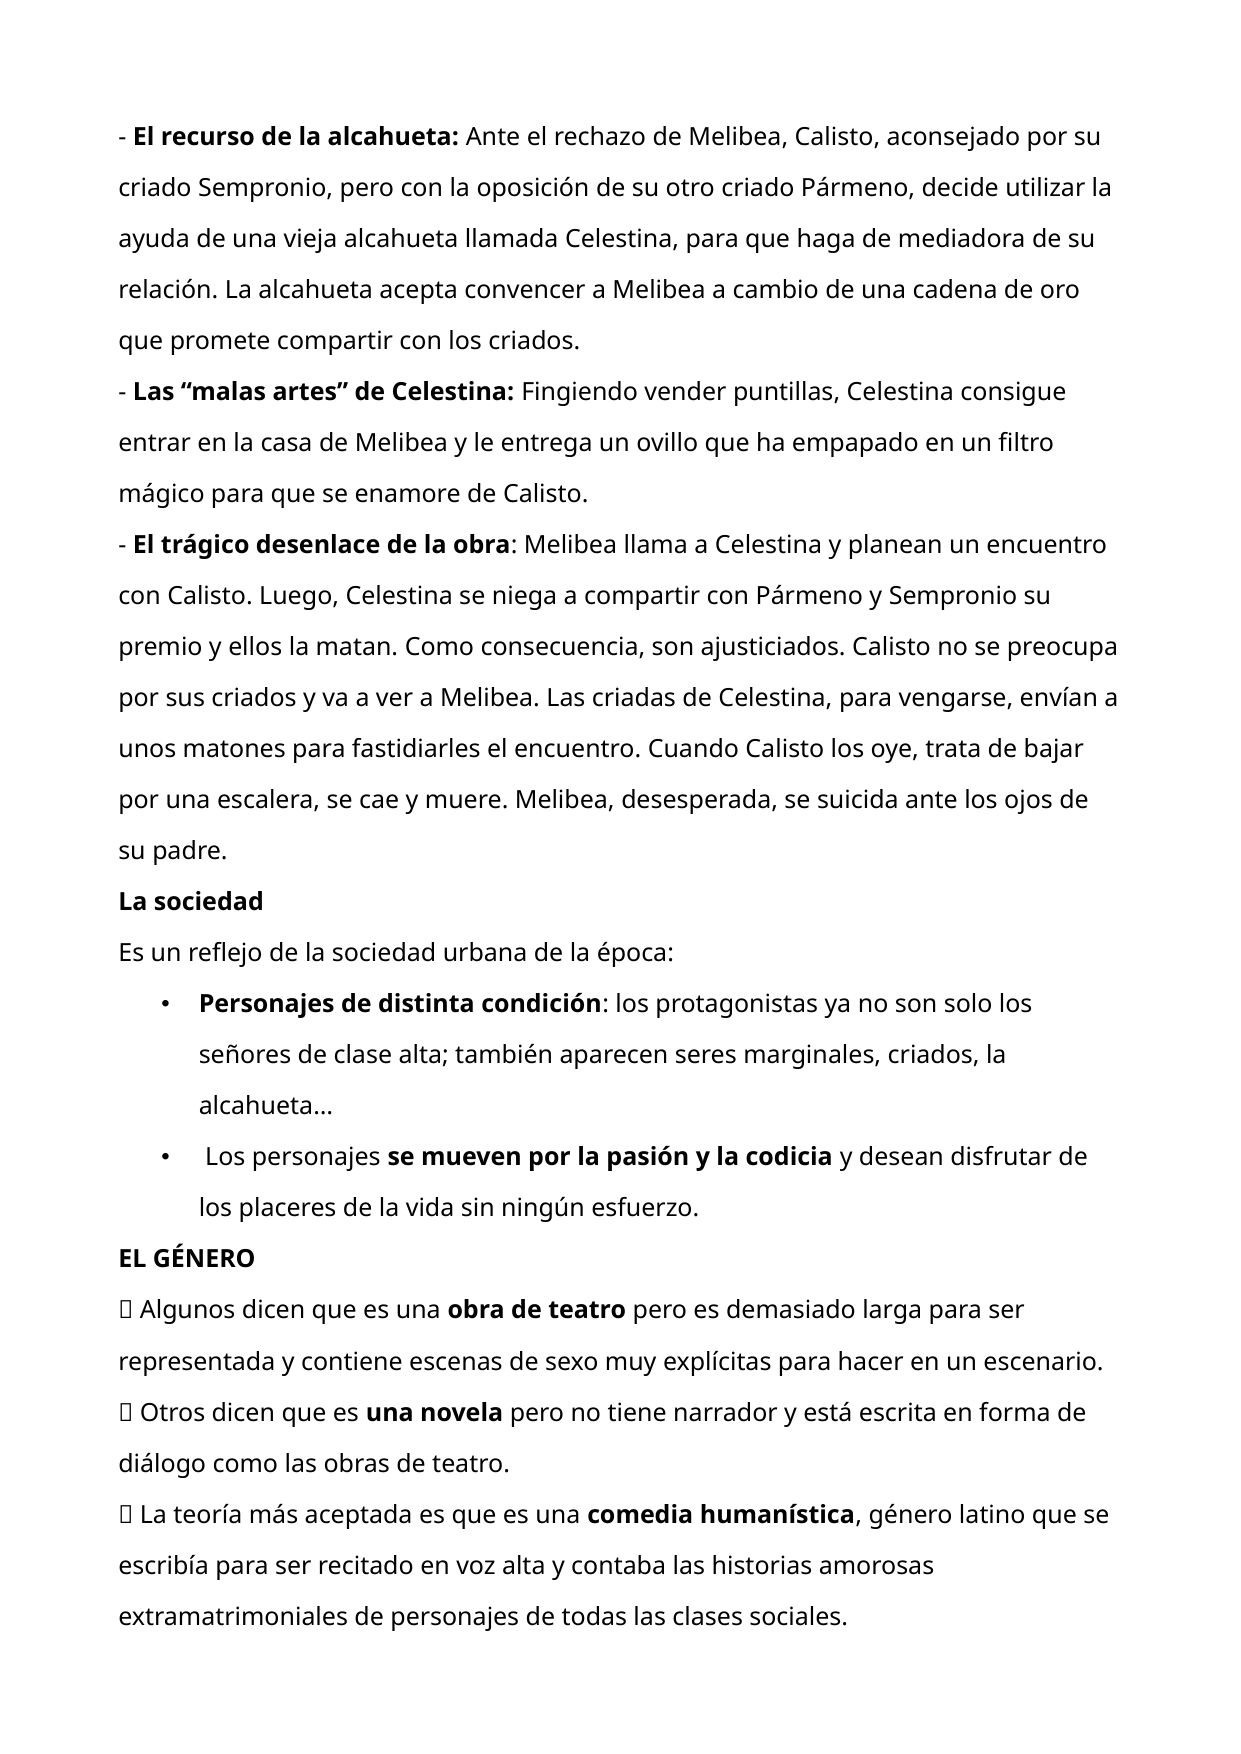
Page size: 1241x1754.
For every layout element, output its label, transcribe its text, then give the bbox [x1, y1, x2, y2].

list Personajes de distinta condición: los protagonistas ya no son solo los señores de clase alta; también aparecen seres marginales, criados, la alcahueta… [161, 986, 1122, 1122]
text - El recurso de la alcahueta: Ante el rechazo de Melibea, Calisto, aconsejado por su criado Sempronio, pero con la oposición de su otro criado Pármeno, decide utilizar la ayuda de una vieja alcahueta llamada Celestina, para que haga de mediadora de su relación. La alcahueta acepta convencer a Melibea a cambio de una cadena de oro que promete compartir con los criados. [118, 118, 1122, 356]
text - Las “malas artes” de Celestina: Fingiendo vender puntillas, Celestina consigue entrar en la casa de Melibea y le entrega un ovillo que ha empapado en un filtro mágico para que se enamore de Calisto. [118, 373, 1122, 509]
text  Otros dicen que es una novela pero no tiene narrador y está escrita en forma de diálogo como las obras de teatro. [118, 1394, 1122, 1479]
text La sociedad [118, 884, 1122, 918]
text Es un reflejo de la sociedad urbana de la época: [118, 935, 1122, 969]
text EL GÉNERO [118, 1241, 1122, 1275]
list Los personajes se mueven por la pasión y la codicia y desean disfrutar de los placeres de la vida sin ningún esfuerzo. [161, 1139, 1122, 1224]
text - El trágico desenlace de la obra: Melibea llama a Celestina y planean un encuentro con Calisto. Luego, Celestina se niega a compartir con Pármeno y Sempronio su premio y ellos la matan. Como consecuencia, son ajusticiados. Calisto no se preocupa por sus criados y va a ver a Melibea. Las criadas de Celestina, para vengarse, envían a unos matones para fastidiarles el encuentro. Cuando Calisto los oye, trata de bajar por una escalera, se cae y muere. Melibea, desesperada, se suicida ante los ojos de su padre. [118, 526, 1122, 867]
text  La teoría más aceptada es que es una comedia humanística, género latino que se escribía para ser recitado en voz alta y contaba las historias amorosas extramatrimoniales de personajes de todas las clases sociales. [118, 1496, 1122, 1632]
text  Algunos dicen que es una obra de teatro pero es demasiado larga para ser representada y contiene escenas de sexo muy explícitas para hacer en un escenario. [118, 1292, 1122, 1377]
